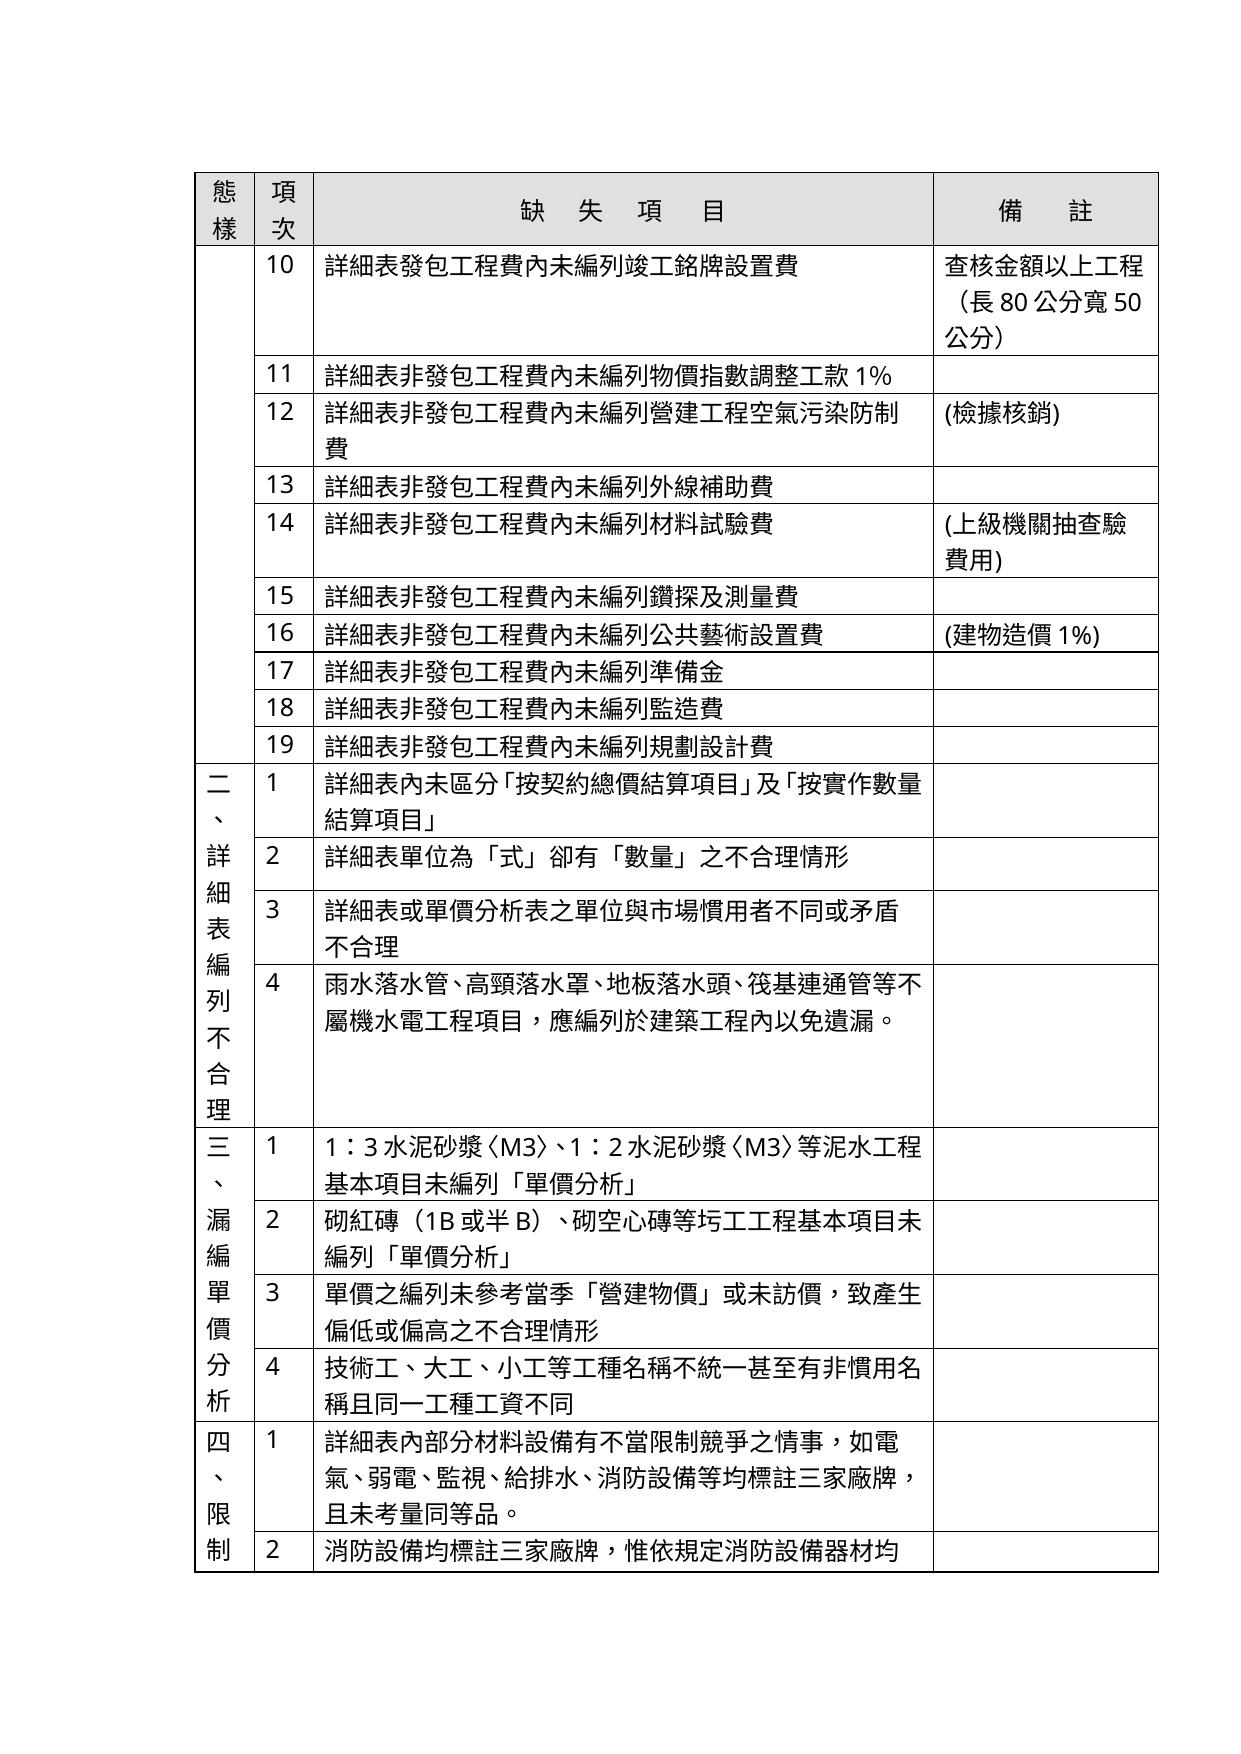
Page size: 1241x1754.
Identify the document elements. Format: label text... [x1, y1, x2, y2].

table_cell 1 [255, 1422, 313, 1531]
table_cell 16 [255, 615, 313, 651]
table_cell 詳細表或單價分析表之單位與市場慣用者不同或矛盾不合理 [314, 891, 933, 964]
table_cell 2 [255, 1201, 313, 1274]
table_cell [934, 467, 1158, 503]
table_header 缺 失 項 目 [314, 173, 933, 245]
table_cell 詳細表非發包工程費內未編列公共藝術設置費 [314, 615, 933, 651]
table_cell 詳細表內未區分「按契約總價結算項目」及「按實作數量結算項目」 [314, 764, 933, 837]
table_cell 1 [255, 764, 313, 837]
table_cell 詳細表內部分材料設備有不當限制競爭之情事，如電氣、弱電、監視、給排水、消防設備等均標註三家廠牌，且未考量同等品。 [314, 1422, 933, 1531]
table_cell 技術工、大工、小工等工種名稱不統一甚至有非慣用名稱且同一工種工資不同 [314, 1349, 933, 1421]
table_cell [934, 838, 1158, 890]
table_cell [934, 356, 1158, 392]
table_cell [934, 690, 1158, 726]
table_cell 詳細表非發包工程費內未編列材料試驗費 [314, 504, 933, 577]
table_cell 詳細表非發包工程費內未編列準備金 [314, 653, 933, 689]
table_cell 19 [255, 727, 313, 763]
table_cell 4 [255, 965, 313, 1127]
table_cell 三、漏編單價分析 [196, 1128, 254, 1421]
table_cell [934, 764, 1158, 837]
table_cell 4 [255, 1349, 313, 1421]
table_cell 單價之編列未參考當季「營建物價」或未訪價，致產生偏低或偏高之不合理情形 [314, 1275, 933, 1347]
table_cell 13 [255, 467, 313, 503]
table_cell 11 [255, 356, 313, 392]
table_cell 四、限制 [196, 1422, 254, 1571]
table_cell 2 [255, 838, 313, 890]
table_cell 雨水落水管、高頸落水罩、地板落水頭、筏基連通管等不屬機水電工程項目，應編列於建築工程內以免遺漏。 [314, 965, 933, 1127]
table_cell [934, 578, 1158, 614]
table_cell 消防設備均標註三家廠牌，惟依規定消防設備器材均 [314, 1532, 933, 1571]
table_cell [934, 1422, 1158, 1531]
table_cell 3 [255, 891, 313, 964]
table_cell [934, 1201, 1158, 1274]
table_cell 查核金額以上工程（長80公分寬50公分） [934, 246, 1158, 355]
table_cell 詳細表非發包工程費內未編列外線補助費 [314, 467, 933, 503]
table_cell [934, 1532, 1158, 1571]
table_cell 15 [255, 578, 313, 614]
table_cell [934, 1349, 1158, 1421]
table_cell 12 [255, 394, 313, 466]
table_cell [934, 965, 1158, 1127]
table_header 態樣 [196, 173, 254, 245]
table_header 備 註 [934, 173, 1158, 245]
table_cell [934, 1275, 1158, 1347]
table_cell 詳細表非發包工程費內未編列監造費 [314, 690, 933, 726]
table_cell (上級機關抽查驗費用) [934, 504, 1158, 577]
table_cell [934, 653, 1158, 689]
table_cell 2 [255, 1532, 313, 1571]
table_cell 詳細表發包工程費內未編列竣工銘牌設置費 [314, 246, 933, 355]
table_cell 詳細表非發包工程費內未編列營建工程空氣污染防制費 [314, 394, 933, 466]
table_cell 詳細表非發包工程費內未編列物價指數調整工款1％ [314, 356, 933, 392]
table_cell 二、詳細表編列不合理 [196, 764, 254, 1127]
table_cell 砌紅磚（1B或半B）、砌空心磚等圬工工程基本項目未編列「單價分析」 [314, 1201, 933, 1274]
table_cell 14 [255, 504, 313, 577]
table_cell (檢據核銷) [934, 394, 1158, 466]
table_cell 詳細表非發包工程費內未編列規劃設計費 [314, 727, 933, 763]
table_cell 10 [255, 246, 313, 355]
table_cell [934, 891, 1158, 964]
table_header 項次 [255, 173, 313, 245]
table_cell (建物造價1%) [934, 615, 1158, 651]
table_cell [934, 1128, 1158, 1200]
table_cell 1 [255, 1128, 313, 1200]
table_cell [196, 246, 254, 763]
table_cell 詳細表非發包工程費內未編列鑽探及測量費 [314, 578, 933, 614]
table_cell 3 [255, 1275, 313, 1347]
table_cell [934, 727, 1158, 763]
table_cell 17 [255, 653, 313, 689]
table_cell 18 [255, 690, 313, 726]
table_cell 詳細表單位為「式」卻有「數量」之不合理情形 [314, 838, 933, 890]
table_cell 1：3水泥砂漿〈M3〉、1：2水泥砂漿〈M3〉等泥水工程基本項目未編列「單價分析」 [314, 1128, 933, 1200]
